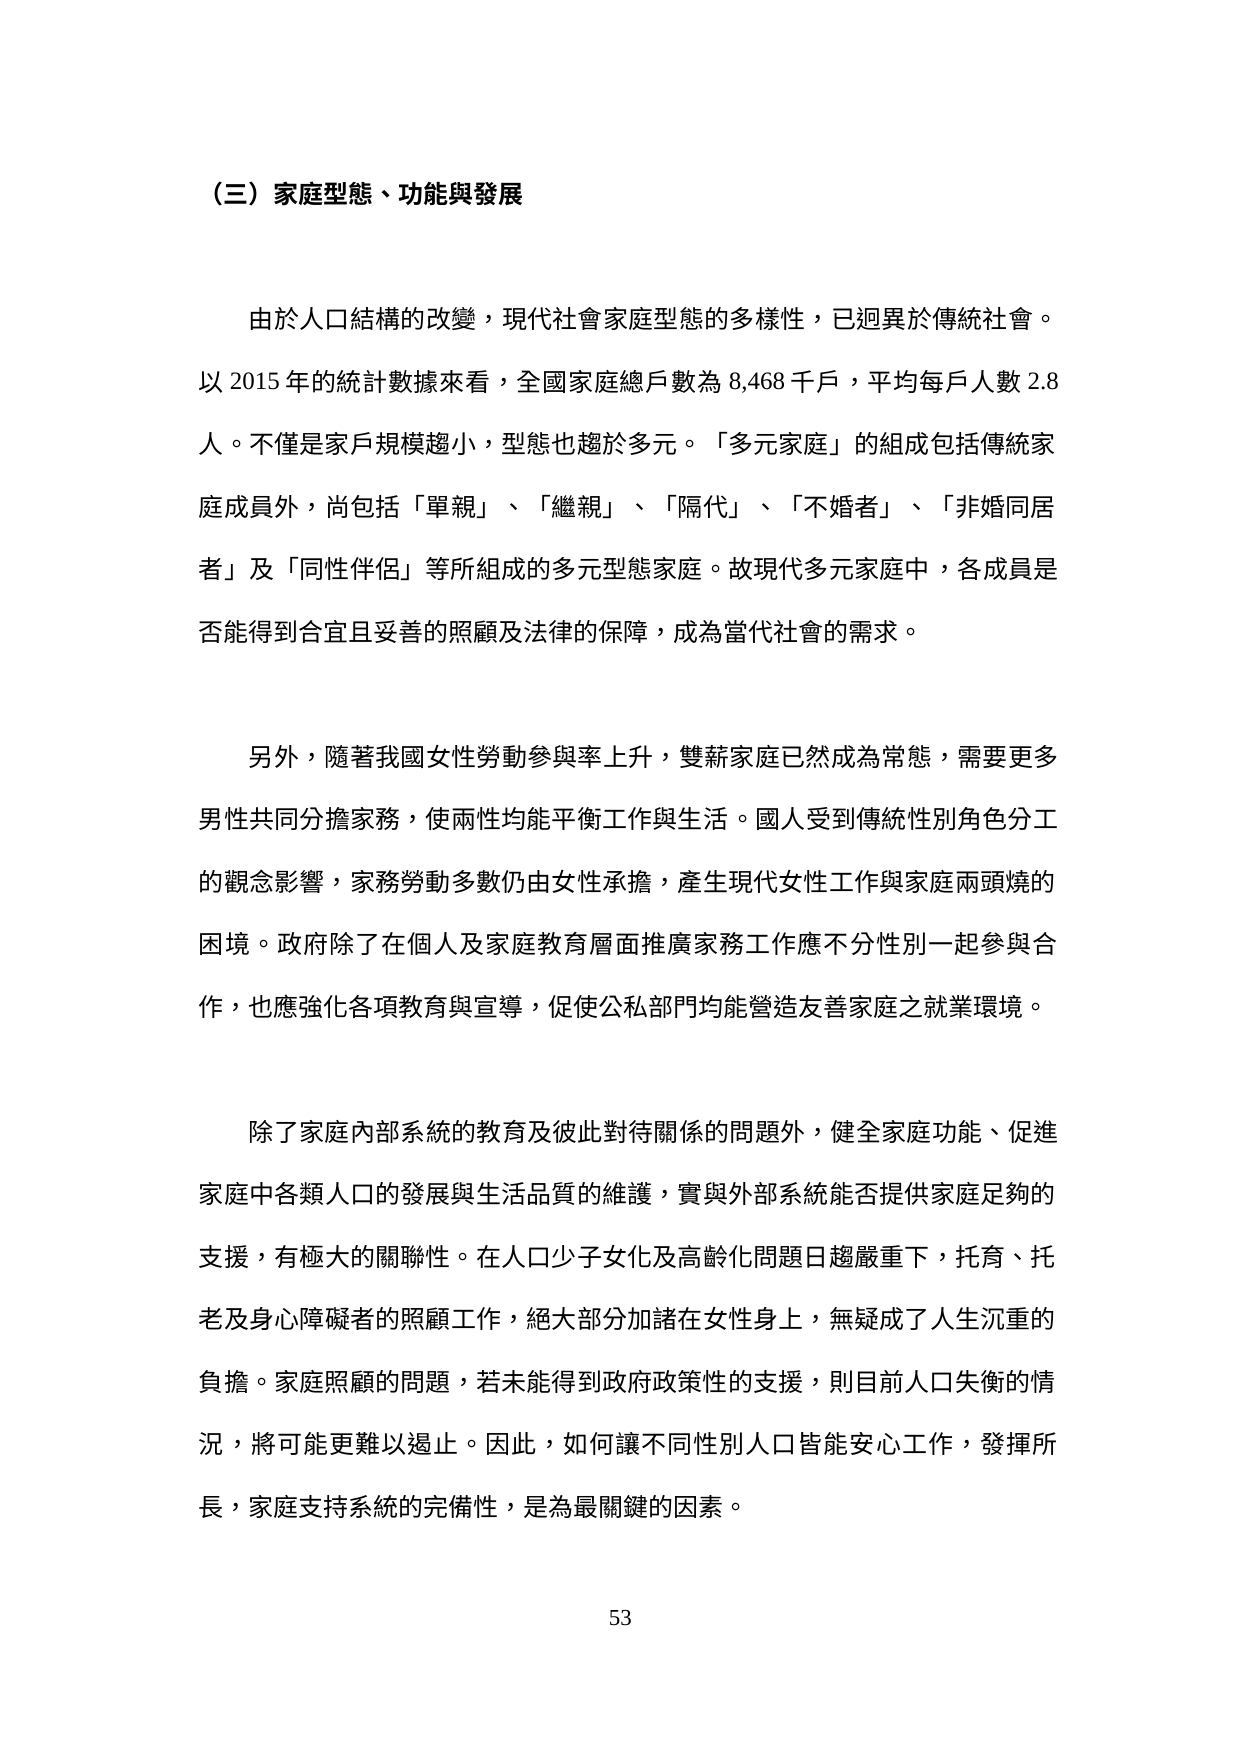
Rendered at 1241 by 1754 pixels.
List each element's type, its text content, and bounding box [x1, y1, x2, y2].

table_cell 由於人口結構的改變，現代社會家庭型態的多樣性，已迥異於傳統社會。以2015年的統計數據來看，全國家庭總戶數為8,468千戶，平均每戶人數2.8人。不僅是家戶規模趨小，型態也趨於多元。「多元家庭」的組成包括傳統家庭成員外，尚包括「單親」、「繼親」、「隔代」、「不婚者」、「非婚同居者」及「同性伴侶」等所組成的多元型態家庭。故現代多元家庭中，各成員是否能得到合宜且妥善的照顧及法律的保障，成為當代社會的需求。 另外，隨著我國女性勞動參與率上升，雙薪家庭已然成為常態，需要更多男性共同分擔家務，使兩性均能平衡工作與生活。國人受到傳統性別角色分工的觀念影響，家務勞動多數仍由女性承擔，產生現代女性工作與家庭兩頭燒的困境。政府除了在個人及家庭教育層面推廣家務工作應不分性別一起參與合作，也應強化各項教育與宣導，促使公私部門均能營造友善家庭之就業環境。 除了家庭內部系統的教育及彼此對待關係的問題外，健全家庭功能、促進家庭中各類人口的發展與生活品質的維護，實與外部系統能否提供家庭足夠的支援，有極大的關聯性。在人口少子女化及高齡化問題日趨嚴重下，托育、托老及身心障礙者的照顧工作，絕大部分加諸在女性身上，無疑成了人生沉重的負擔。家庭照顧的問題，若未能得到政府政策性的支援，則目前人口失衡的情況，將可能更難以遏止。因此，如何讓不同性別人口皆能安心工作，發揮所長，家庭支持系統的完備性，是為最關鍵的因素。 [188, 214, 1070, 1526]
table_cell （三）家庭型態、功能與發展 [188, 89, 1070, 214]
